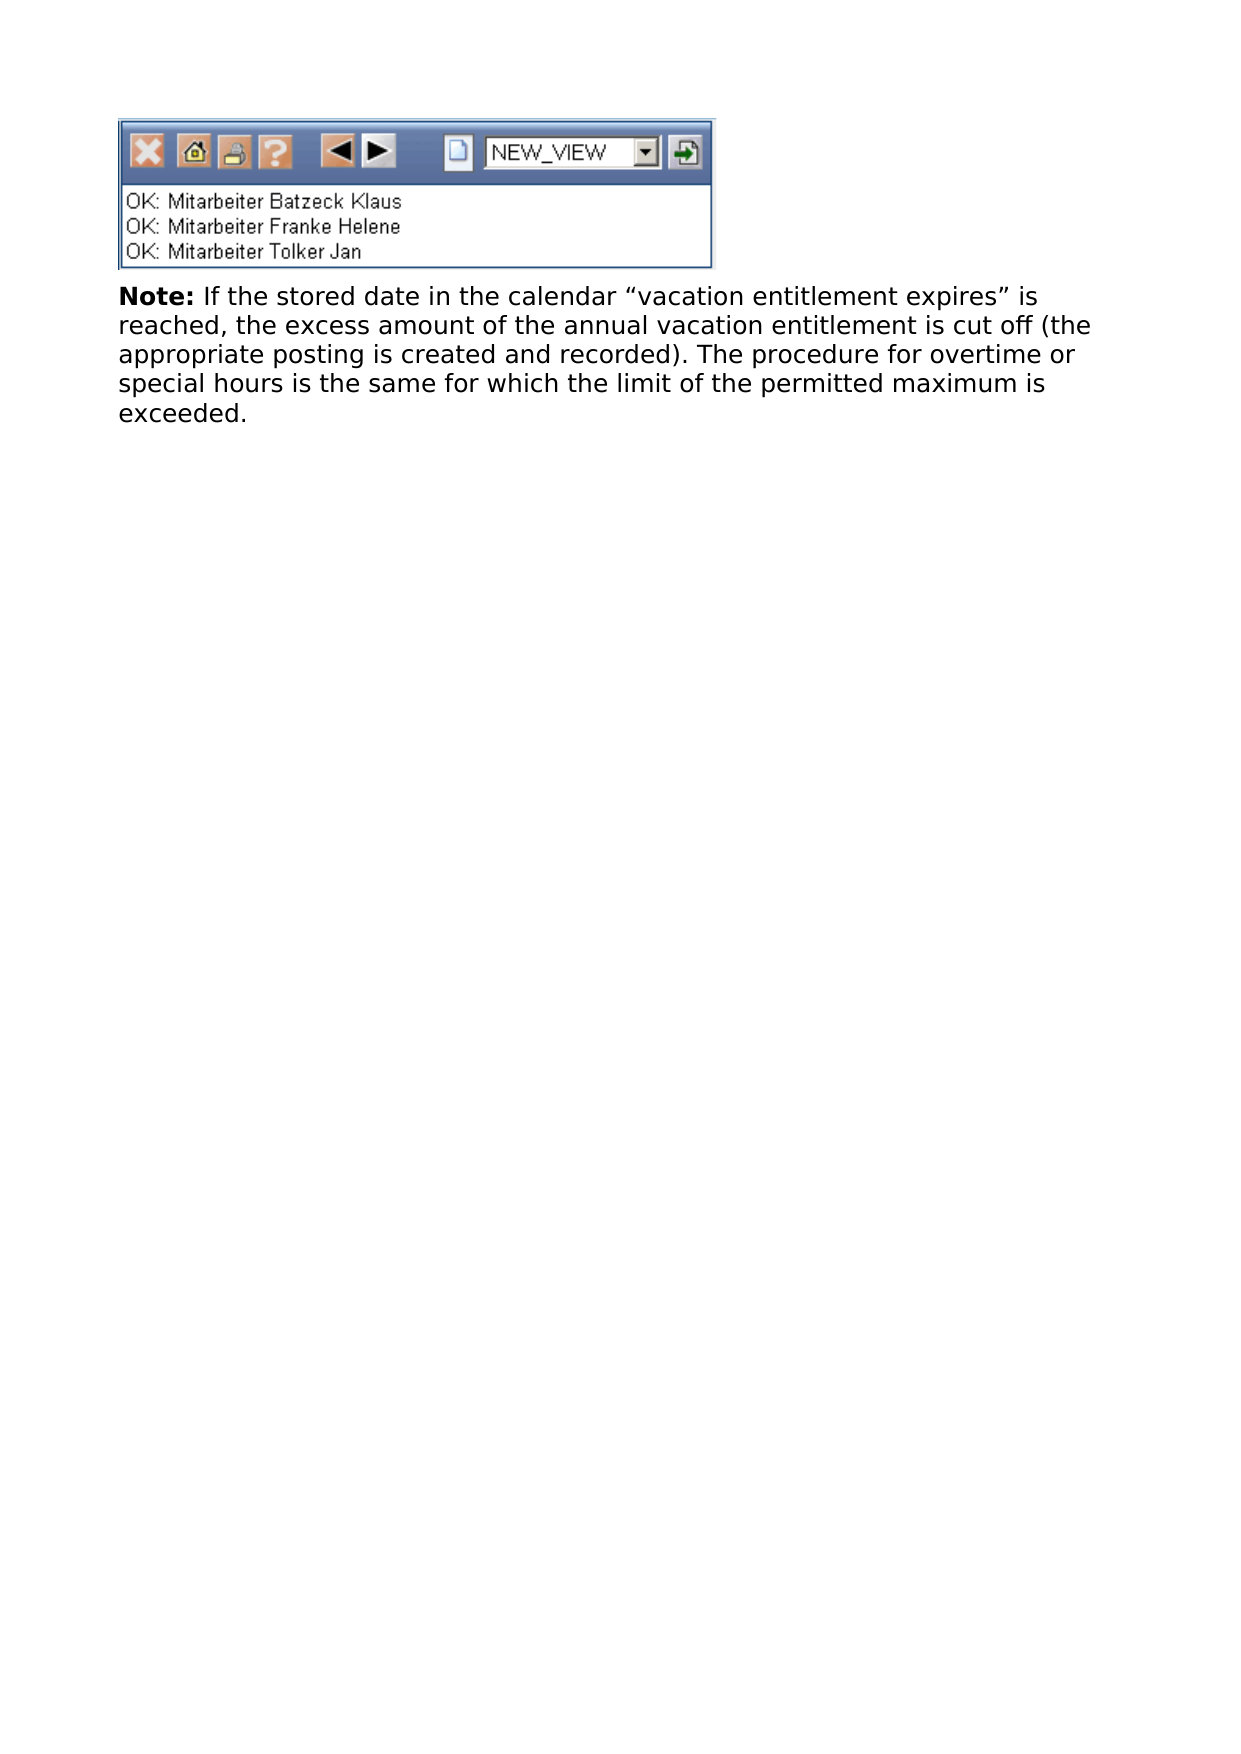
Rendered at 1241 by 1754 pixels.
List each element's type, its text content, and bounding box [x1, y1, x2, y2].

picture [118, 118, 717, 270]
text Note: If the stored date in the calendar “vacation entitlement expires” is reached, the excess amount of the annual vacation entitlement is cut off (the appropriate posting is created and recorded). The procedure for overtime or special hours is the same for which the limit of the permitted maximum is exceeded. [118, 282, 1122, 428]
